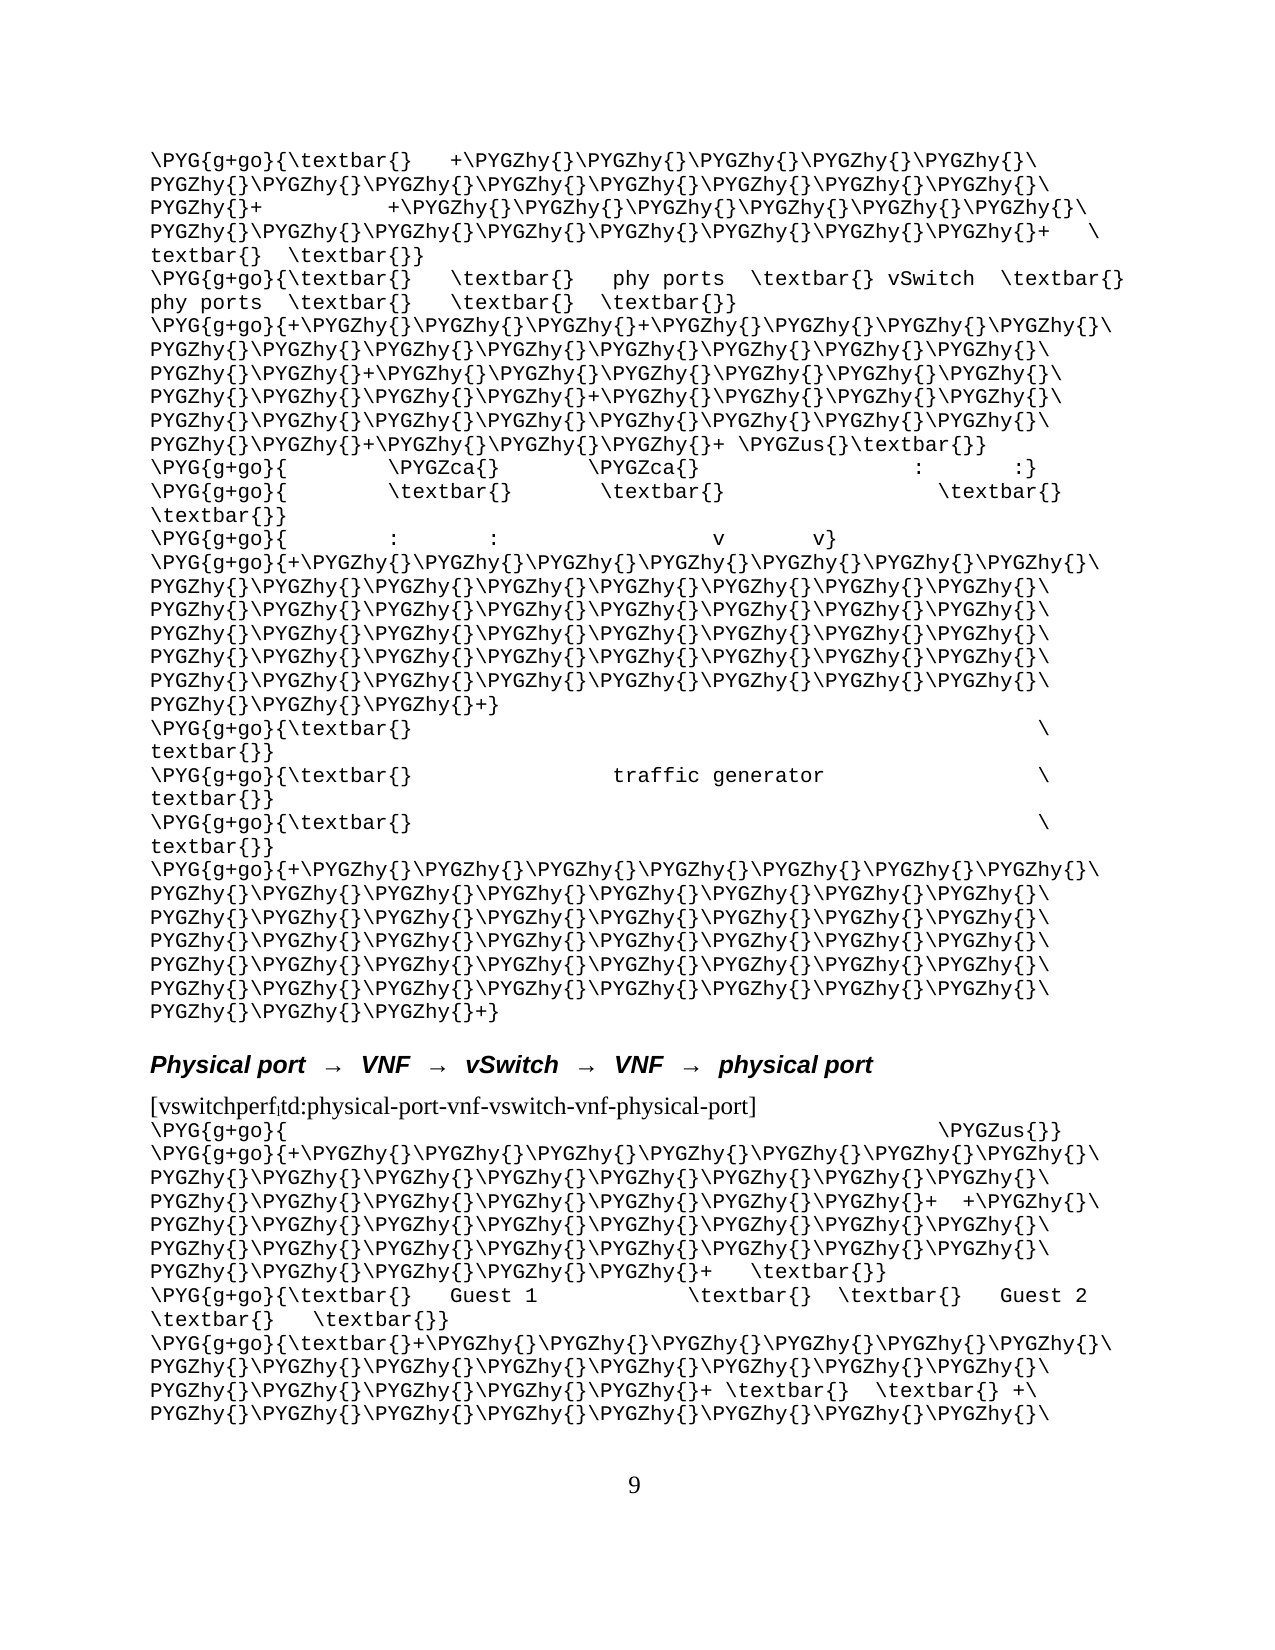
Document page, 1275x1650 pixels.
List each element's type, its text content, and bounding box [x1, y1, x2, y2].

text [vswitchperfltd:physical-port-vnf-vswitch-vnf-physical-port] [150, 1091, 1125, 1120]
text \PYG{g+go}{+\PYGZhy{}\PYGZhy{}\PYGZhy{}\PYGZhy{}\PYGZhy{}\PYGZhy{}\PYGZhy{}\PYGZhy{}\PYGZhy{}\PYGZhy{}\PYGZhy{}\PYGZhy{}\PYGZhy{}\PYGZhy{}\PYGZhy{}\PYGZhy{}\PYGZhy{}\PYGZhy{}\PYGZhy{}\PYGZhy{}\PYGZhy{}\PYGZhy{}+ +\PYGZhy{}\PYGZhy{}\PYGZhy{}\PYGZhy{}\PYGZhy{}\PYGZhy{}\PYGZhy{}\PYGZhy{}\PYGZhy{}\PYGZhy{}\PYGZhy{}\PYGZhy{}\PYGZhy{}\PYGZhy{}\PYGZhy{}\PYGZhy{}\PYGZhy{}\PYGZhy{}\PYGZhy{}\PYGZhy{}\PYGZhy{}\PYGZhy{}+ \textbar{}} [150, 1143, 1125, 1285]
text \PYG{g+go}{+\PYGZhy{}\PYGZhy{}\PYGZhy{}+\PYGZhy{}\PYGZhy{}\PYGZhy{}\PYGZhy{}\PYGZhy{}\PYGZhy{}\PYGZhy{}\PYGZhy{}\PYGZhy{}\PYGZhy{}\PYGZhy{}\PYGZhy{}\PYGZhy{}\PYGZhy{}+\PYGZhy{}\PYGZhy{}\PYGZhy{}\PYGZhy{}\PYGZhy{}\PYGZhy{}\PYGZhy{}\PYGZhy{}\PYGZhy{}\PYGZhy{}+\PYGZhy{}\PYGZhy{}\PYGZhy{}\PYGZhy{}\PYGZhy{}\PYGZhy{}\PYGZhy{}\PYGZhy{}\PYGZhy{}\PYGZhy{}\PYGZhy{}\PYGZhy{}\PYGZhy{}\PYGZhy{}+\PYGZhy{}\PYGZhy{}\PYGZhy{}+ \PYGZus{}\textbar{}} [150, 316, 1125, 457]
text \PYG{g+go}{+\PYGZhy{}\PYGZhy{}\PYGZhy{}\PYGZhy{}\PYGZhy{}\PYGZhy{}\PYGZhy{}\PYGZhy{}\PYGZhy{}\PYGZhy{}\PYGZhy{}\PYGZhy{}\PYGZhy{}\PYGZhy{}\PYGZhy{}\PYGZhy{}\PYGZhy{}\PYGZhy{}\PYGZhy{}\PYGZhy{}\PYGZhy{}\PYGZhy{}\PYGZhy{}\PYGZhy{}\PYGZhy{}\PYGZhy{}\PYGZhy{}\PYGZhy{}\PYGZhy{}\PYGZhy{}\PYGZhy{}\PYGZhy{}\PYGZhy{}\PYGZhy{}\PYGZhy{}\PYGZhy{}\PYGZhy{}\PYGZhy{}\PYGZhy{}\PYGZhy{}\PYGZhy{}\PYGZhy{}\PYGZhy{}\PYGZhy{}\PYGZhy{}\PYGZhy{}\PYGZhy{}\PYGZhy{}\PYGZhy{}\PYGZhy{}+} [150, 552, 1125, 717]
text \PYG{g+go}{\textbar{} traffic generator \textbar{}} [150, 765, 1125, 812]
text \PYG{g+go}{ \PYGZus{}} [150, 1120, 1125, 1143]
text \PYG{g+go}{\textbar{} \textbar{} phy ports \textbar{} vSwitch \textbar{} phy ports \textbar{} \textbar{} \textbar{}} [150, 268, 1125, 316]
text \PYG{g+go}{ \PYGZca{} \PYGZca{} : :} [150, 457, 1125, 481]
text \PYG{g+go}{ : : v v} [150, 528, 1125, 552]
text \PYG{g+go}{\textbar{} Guest 1 \textbar{} \textbar{} Guest 2 \textbar{} \textbar{}} [150, 1285, 1125, 1332]
subtitle Physical port → VNF → vSwitch → VNF → physical port [150, 1050, 1125, 1078]
text \PYG{g+go}{+\PYGZhy{}\PYGZhy{}\PYGZhy{}\PYGZhy{}\PYGZhy{}\PYGZhy{}\PYGZhy{}\PYGZhy{}\PYGZhy{}\PYGZhy{}\PYGZhy{}\PYGZhy{}\PYGZhy{}\PYGZhy{}\PYGZhy{}\PYGZhy{}\PYGZhy{}\PYGZhy{}\PYGZhy{}\PYGZhy{}\PYGZhy{}\PYGZhy{}\PYGZhy{}\PYGZhy{}\PYGZhy{}\PYGZhy{}\PYGZhy{}\PYGZhy{}\PYGZhy{}\PYGZhy{}\PYGZhy{}\PYGZhy{}\PYGZhy{}\PYGZhy{}\PYGZhy{}\PYGZhy{}\PYGZhy{}\PYGZhy{}\PYGZhy{}\PYGZhy{}\PYGZhy{}\PYGZhy{}\PYGZhy{}\PYGZhy{}\PYGZhy{}\PYGZhy{}\PYGZhy{}\PYGZhy{}\PYGZhy{}\PYGZhy{}+} [150, 859, 1125, 1025]
text \PYG{g+go}{\textbar{} \textbar{}} [150, 717, 1125, 765]
text \PYG{g+go}{\textbar{} +\PYGZhy{}\PYGZhy{}\PYGZhy{}\PYGZhy{}\PYGZhy{}\PYGZhy{}\PYGZhy{}\PYGZhy{}\PYGZhy{}\PYGZhy{}\PYGZhy{}\PYGZhy{}\PYGZhy{}\PYGZhy{}+ +\PYGZhy{}\PYGZhy{}\PYGZhy{}\PYGZhy{}\PYGZhy{}\PYGZhy{}\PYGZhy{}\PYGZhy{}\PYGZhy{}\PYGZhy{}\PYGZhy{}\PYGZhy{}\PYGZhy{}\PYGZhy{}+ \textbar{} \textbar{}} [150, 150, 1125, 268]
text \PYG{g+go}{ \textbar{} \textbar{} \textbar{} \textbar{}} [150, 481, 1125, 528]
text \PYG{g+go}{\textbar{}+\PYGZhy{}\PYGZhy{}\PYGZhy{}\PYGZhy{}\PYGZhy{}\PYGZhy{}\PYGZhy{}\PYGZhy{}\PYGZhy{}\PYGZhy{}\PYGZhy{}\PYGZhy{}\PYGZhy{}\PYGZhy{}\PYGZhy{}\PYGZhy{}\PYGZhy{}\PYGZhy{}\PYGZhy{}+ \textbar{} \textbar{} +\PYGZhy{}\PYGZhy{}\PYGZhy{}\PYGZhy{}\PYGZhy{}\PYGZhy{}\PYGZhy{}\PYGZhy{}\ [150, 1332, 1125, 1427]
text \PYG{g+go}{\textbar{} \textbar{}} [150, 812, 1125, 859]
